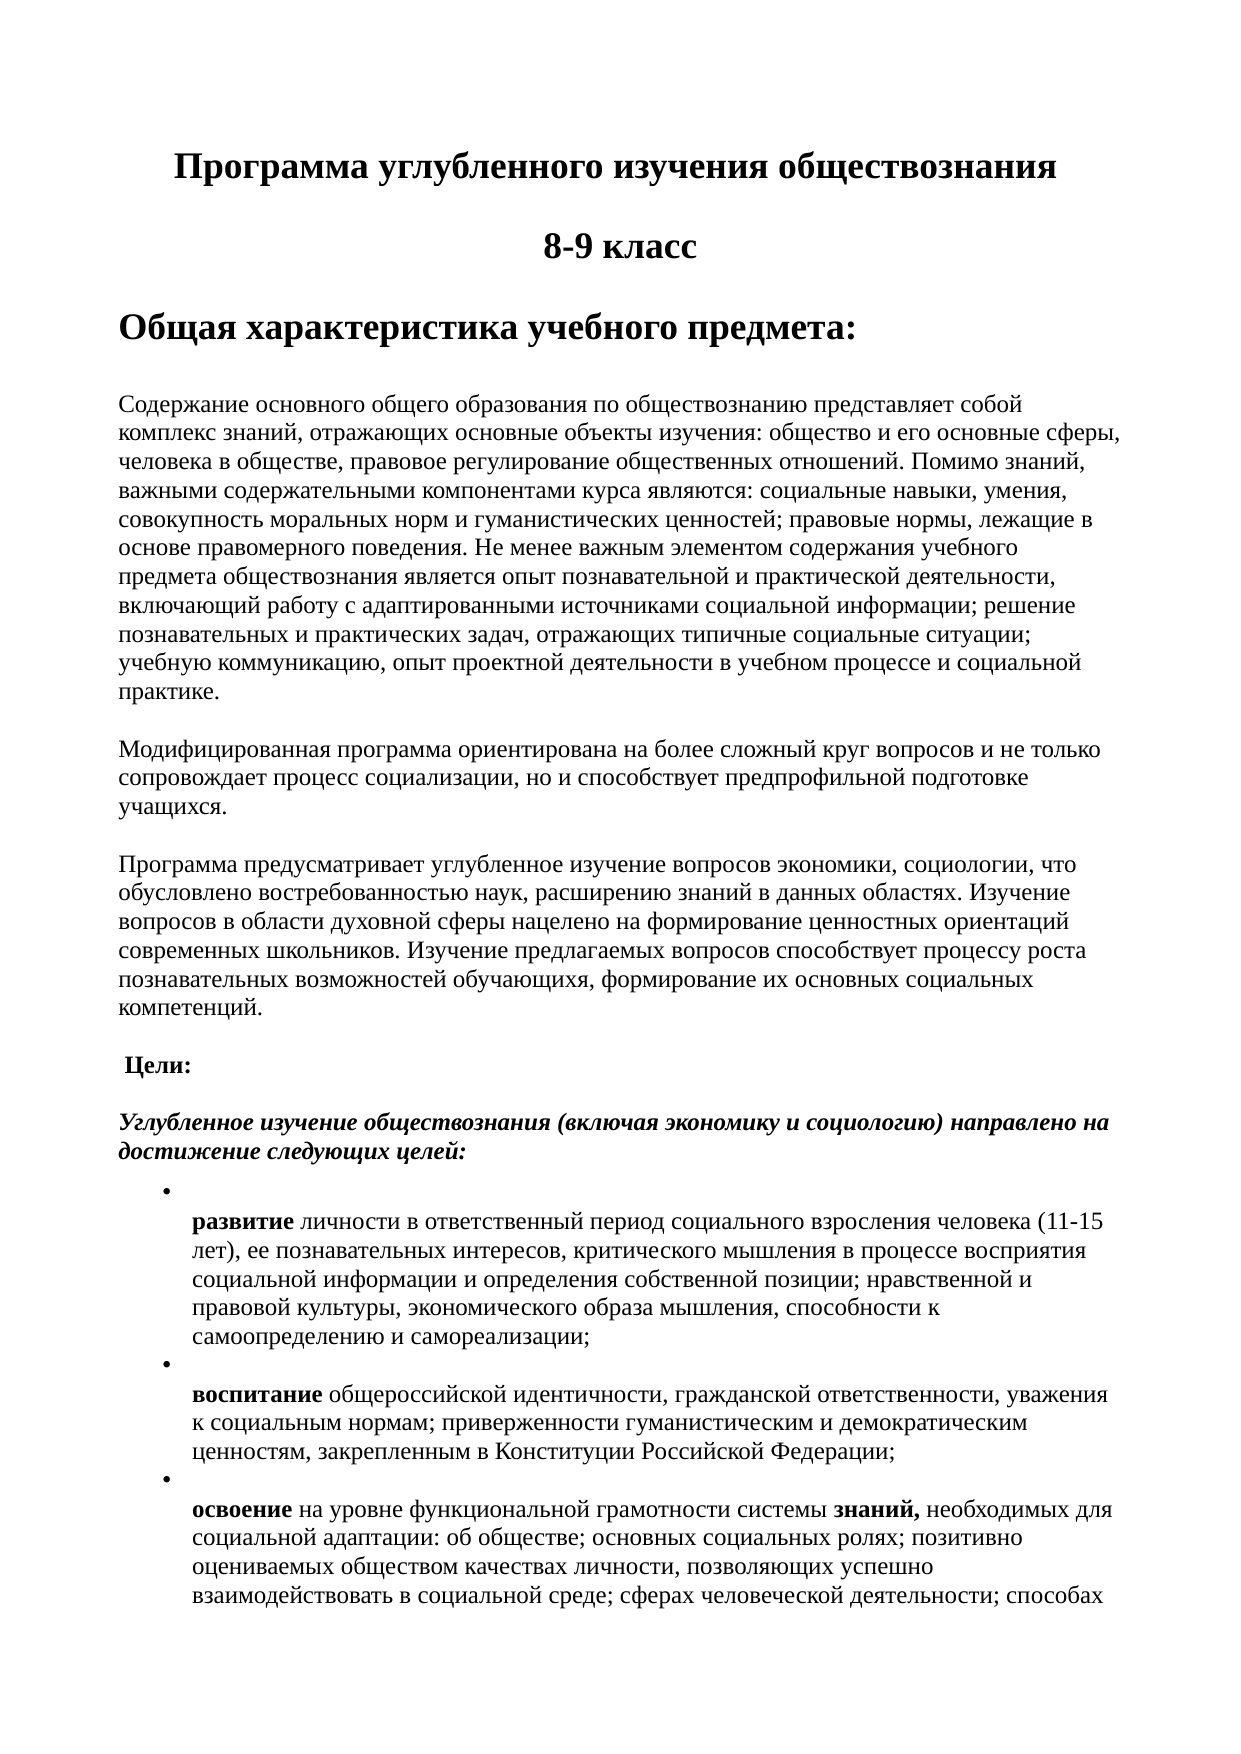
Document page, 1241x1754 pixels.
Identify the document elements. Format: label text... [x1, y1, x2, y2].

list развитие личности в ответственный период социального взросления человека (11-15 лет), ее познавательных интересов, критического мышления в процессе восприятия социальной информации и определения собственной позиции; нравственной и правовой культуры, экономического образа мышления, способности к самоопределению и самореализации; [162, 1177, 1122, 1350]
subtitle Программа углубленного изучения обществознания [118, 143, 1122, 186]
text Содержание основного общего образования по обществознанию представляет собой комплекс знаний, отражающих основные объекты изучения: общество и его основные сферы, человека в обществе, правовое регулирование общественных отношений. Помимо знаний, важными содержательными компонентами курса являются: социальные навыки, умения, совокупность моральных норм и гуманистических ценностей; правовые нормы, лежащие в основе правомерного поведения. Не менее важным элементом содержания учебного предмета обществознания является опыт познавательной и практической деятельности, включающий работу с адаптированными источниками социальной информации; решение познавательных и практических задач, отражающих типичные социальные ситуации; учебную коммуникацию, опыт проектной деятельности в учебном процессе и социальной практике. Модифицированная программа ориентирована на более сложный круг вопросов и не только сопровождает процесс социализации, но и способствует предпрофильной подготовке учащихся. Программа предусматривает углубленное изучение вопросов экономики, социологии, что обусловлено востребованностью наук, расширению знаний в данных областях. Изучение вопросов в области духовной сферы нацелено на формирование ценностных ориентаций современных школьников. Изучение предлагаемых вопросов способствует процессу роста познавательных возможностей обучающихя, формирование их основных социальных компетенций. Цели: Углубленное изучение обществознания (включая экономику и социологию) направлено на достижение следующих целей: [118, 360, 1122, 1165]
subtitle 8-9 класс [118, 224, 1122, 267]
list освоение на уровне функциональной грамотности системы знаний, необходимых для социальной адаптации: об обществе; основных социальных ролях; позитивно оцениваемых обществом качествах личности, позволяющих успешно взаимодействовать в социальной среде; сферах человеческой деятельности; способах [162, 1465, 1122, 1609]
subtitle Общая характеристика учебного предмета: [118, 304, 1122, 347]
list воспитание общероссийской идентичности, гражданской ответственности, уважения к социальным нормам; приверженности гуманистическим и демократическим ценностям, закрепленным в Конституции Российской Федерации; [162, 1350, 1122, 1465]
